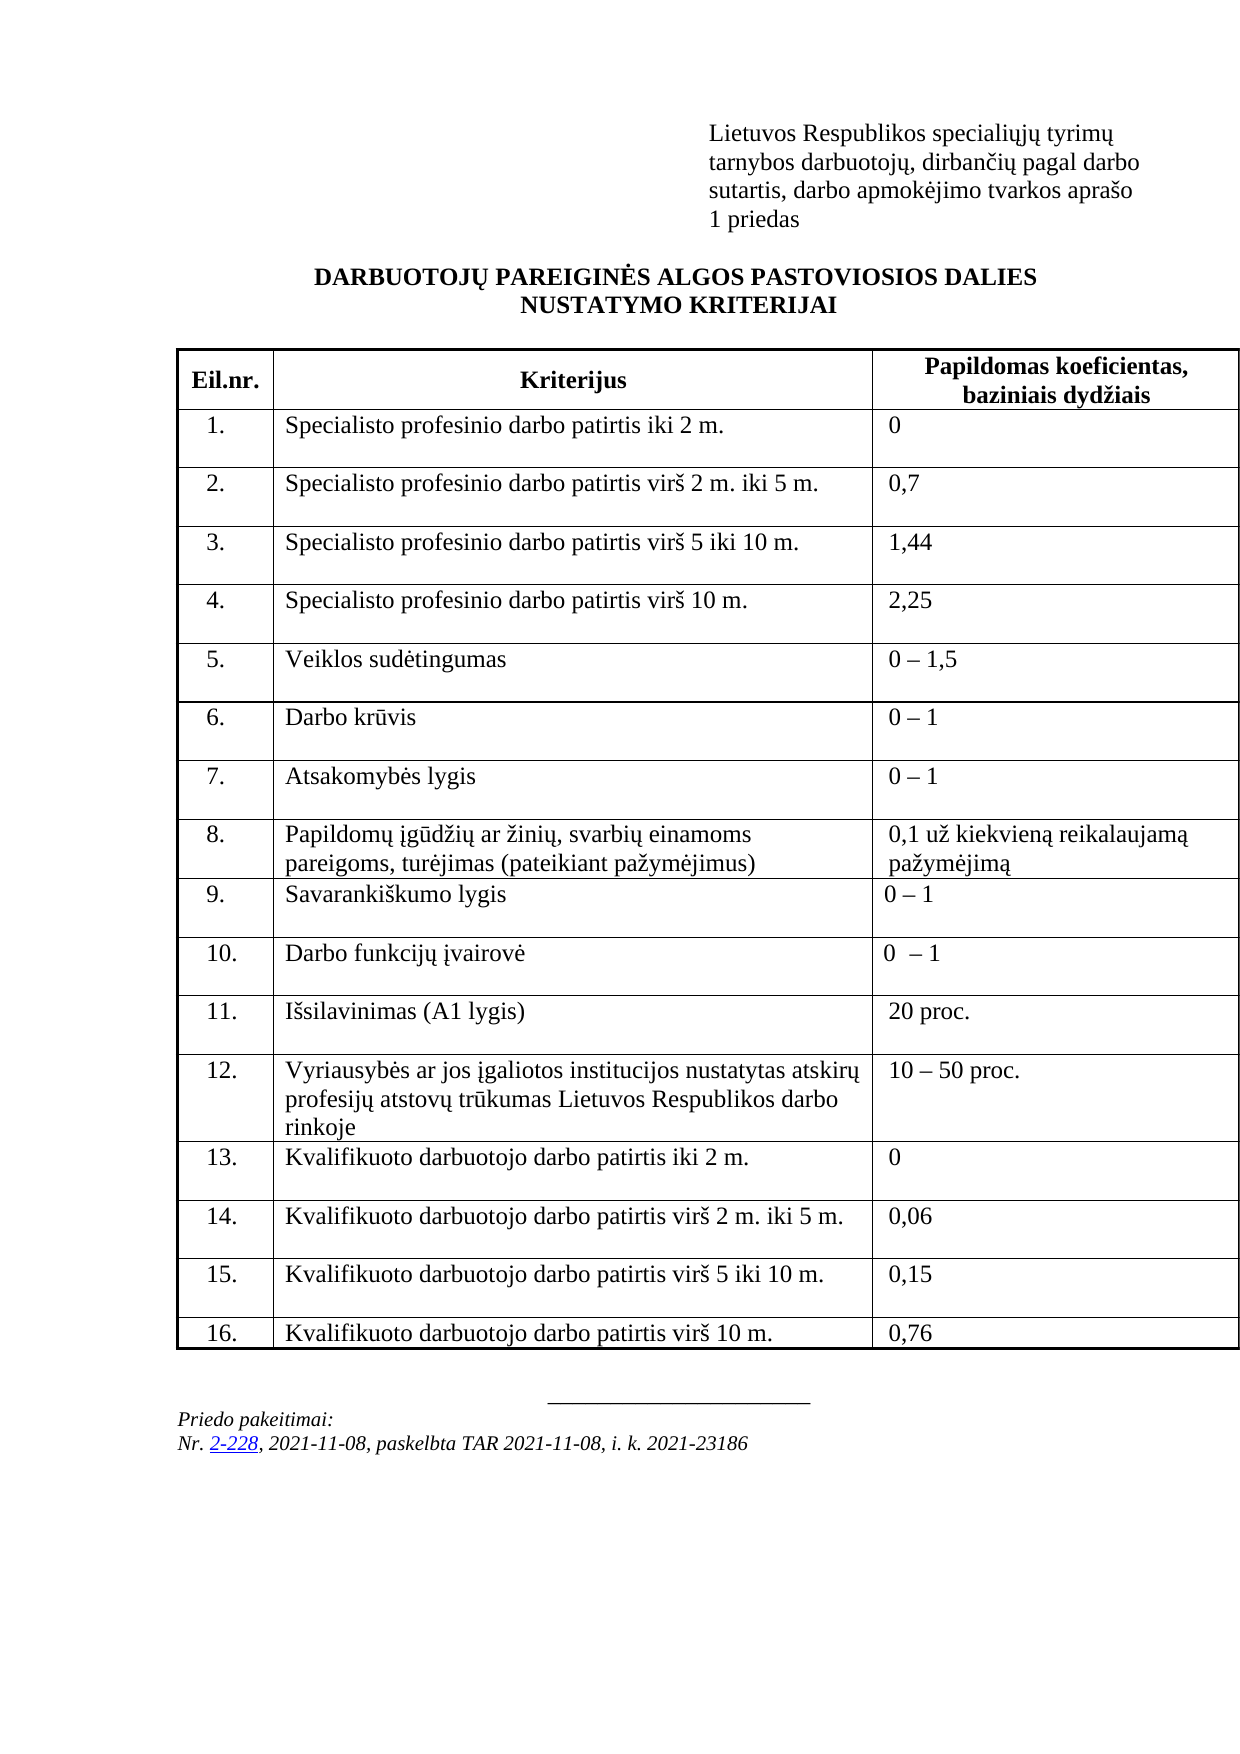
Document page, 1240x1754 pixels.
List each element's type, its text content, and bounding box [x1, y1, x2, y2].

text _____________________ [177, 1378, 1181, 1407]
table_cell 2. [179, 468, 273, 526]
table_cell 20 proc. [873, 996, 1238, 1054]
table_header Kriterijus [274, 351, 872, 409]
table_cell 0 – 1 [873, 703, 1238, 760]
table_cell 0 – 1 [873, 938, 1238, 995]
table_cell 15. [179, 1259, 273, 1317]
table_cell 0,15 [873, 1259, 1238, 1317]
table_cell 0 – 1,5 [873, 644, 1238, 701]
text sutartis, darbo apmokėjimo tvarkos aprašo [709, 176, 1181, 204]
table_cell Darbo krūvis [274, 703, 872, 760]
table_cell 9. [179, 879, 273, 937]
table_cell Specialisto profesinio darbo patirtis virš 2 m. iki 5 m. [274, 468, 872, 526]
table_cell Kvalifikuoto darbuotojo darbo patirtis virš 2 m. iki 5 m. [274, 1201, 872, 1258]
table_cell Specialisto profesinio darbo patirtis virš 10 m. [274, 585, 872, 643]
text 1 priedas [709, 204, 1181, 233]
text Priedo pakeitimai: [177, 1407, 1181, 1431]
table_cell 14. [179, 1201, 273, 1258]
table_cell 2,25 [873, 585, 1238, 643]
table_cell 10. [179, 938, 273, 995]
text Nr. 2-228, 2021-11-08, paskelbta TAR 2021-11-08, i. k. 2021-23186 [177, 1431, 1181, 1455]
table_cell Veiklos sudėtingumas [274, 644, 872, 701]
table_cell 0,7 [873, 468, 1238, 526]
table_cell 0 – 1 [873, 879, 1238, 937]
table_cell 6. [179, 703, 273, 760]
table_cell 3. [179, 527, 273, 584]
text nustatymo kriterijai [177, 291, 1181, 319]
table_cell Vyriausybės ar jos įgaliotos institucijos nustatytas atskirų profesijų atstovų trūkumas Lietuvos Respublikos darbo rinkoje [274, 1055, 872, 1141]
table_cell 1,44 [873, 527, 1238, 584]
table_cell 0,06 [873, 1201, 1238, 1258]
table_cell Kvalifikuoto darbuotojo darbo patirtis virš 10 m. [274, 1318, 872, 1347]
table_cell Darbo funkcijų įvairovė [274, 938, 872, 995]
table_cell 4. [179, 585, 273, 643]
table_cell 5. [179, 644, 273, 701]
table_cell Išsilavinimas (A1 lygis) [274, 996, 872, 1054]
text tarnybos darbuotojų, dirbančių pagal darbo [709, 147, 1181, 176]
table_cell Papildomų įgūdžių ar žinių, svarbių einamoms pareigoms, turėjimas (pateikiant pažymėjimus) [274, 820, 872, 878]
table_cell 7. [179, 761, 273, 818]
table_cell Specialisto profesinio darbo patirtis iki 2 m. [274, 410, 872, 467]
table_cell 0 – 1 [873, 761, 1238, 818]
table_cell 0,76 [873, 1318, 1238, 1347]
table_cell 13. [179, 1142, 273, 1200]
table_cell 0 [873, 410, 1238, 467]
table_cell 1. [179, 410, 273, 467]
table_cell Kvalifikuoto darbuotojo darbo patirtis virš 5 iki 10 m. [274, 1259, 872, 1317]
text Lietuvos Respublikos specialiųjų tyrimų [709, 118, 1181, 147]
table_cell Savarankiškumo lygis [274, 879, 872, 937]
text Darbuotojų pareiginės algos pastoviosios dalies [177, 262, 1181, 291]
table_header Papildomas koeficientas, baziniais dydžiais [873, 351, 1238, 409]
table_cell 0,1 už kiekvieną reikalaujamą pažymėjimą [873, 820, 1238, 878]
table_cell Kvalifikuoto darbuotojo darbo patirtis iki 2 m. [274, 1142, 872, 1200]
table_cell 16. [179, 1318, 273, 1347]
table_cell Specialisto profesinio darbo patirtis virš 5 iki 10 m. [274, 527, 872, 584]
table_cell 11. [179, 996, 273, 1054]
table_cell 0 [873, 1142, 1238, 1200]
table_cell 8. [179, 820, 273, 878]
table_header Eil.nr. [179, 351, 273, 409]
table_cell 12. [179, 1055, 273, 1141]
table_cell 10 – 50 proc. [873, 1055, 1238, 1141]
table_cell Atsakomybės lygis [274, 761, 872, 818]
